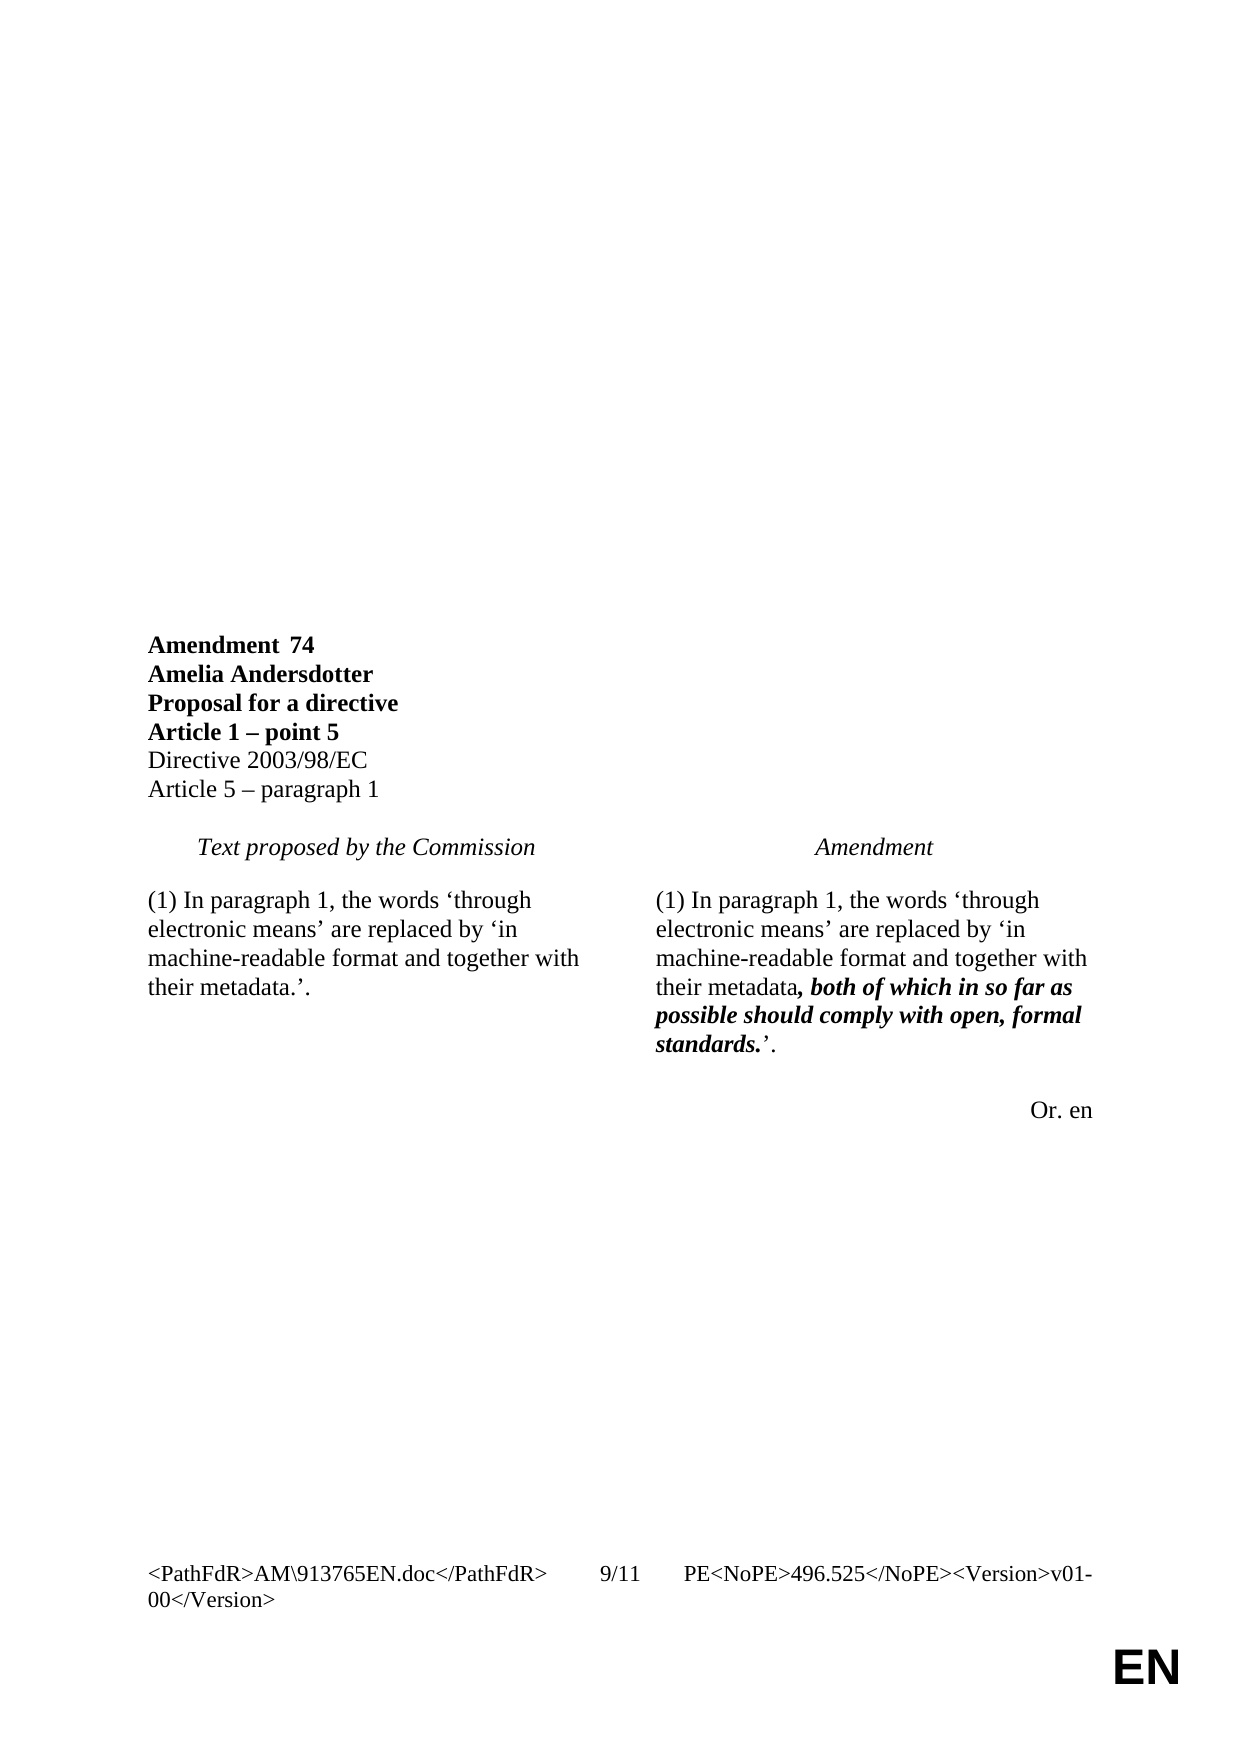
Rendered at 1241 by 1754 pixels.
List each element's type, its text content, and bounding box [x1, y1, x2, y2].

table_cell Amendment [620, 832, 1128, 886]
text <DocAmend2>Directive 2003/98/EC</DocAmend2> [148, 746, 1093, 774]
text <DocAmend>Proposal for a directive</DocAmend> [148, 688, 1093, 717]
text <Article2>Article 5 – paragraph 1</Article2> [148, 774, 1093, 803]
text Amendment <NumAm>74</NumAm> [148, 631, 1093, 659]
text <Article>Article 1 – point 5</Article> [148, 717, 1093, 746]
table_cell (1) In paragraph 1, the words ‘through electronic means’ are replaced by ‘in machine-readable format and together with their metadata, both of which in so far as possible should comply with open, formal standards.’. [620, 886, 1128, 1071]
text Or. <Original>{EN}en</Original> [148, 1096, 1093, 1124]
table_cell Text proposed by the Commission [112, 832, 620, 886]
table_cell (1) In paragraph 1, the words ‘through electronic means’ are replaced by ‘in machine-readable format and together with their metadata.’. [112, 886, 620, 1071]
text <RepeatBlock-By><Members>Amelia Andersdotter</Members> [148, 659, 1093, 688]
table_header [112, 803, 1128, 832]
